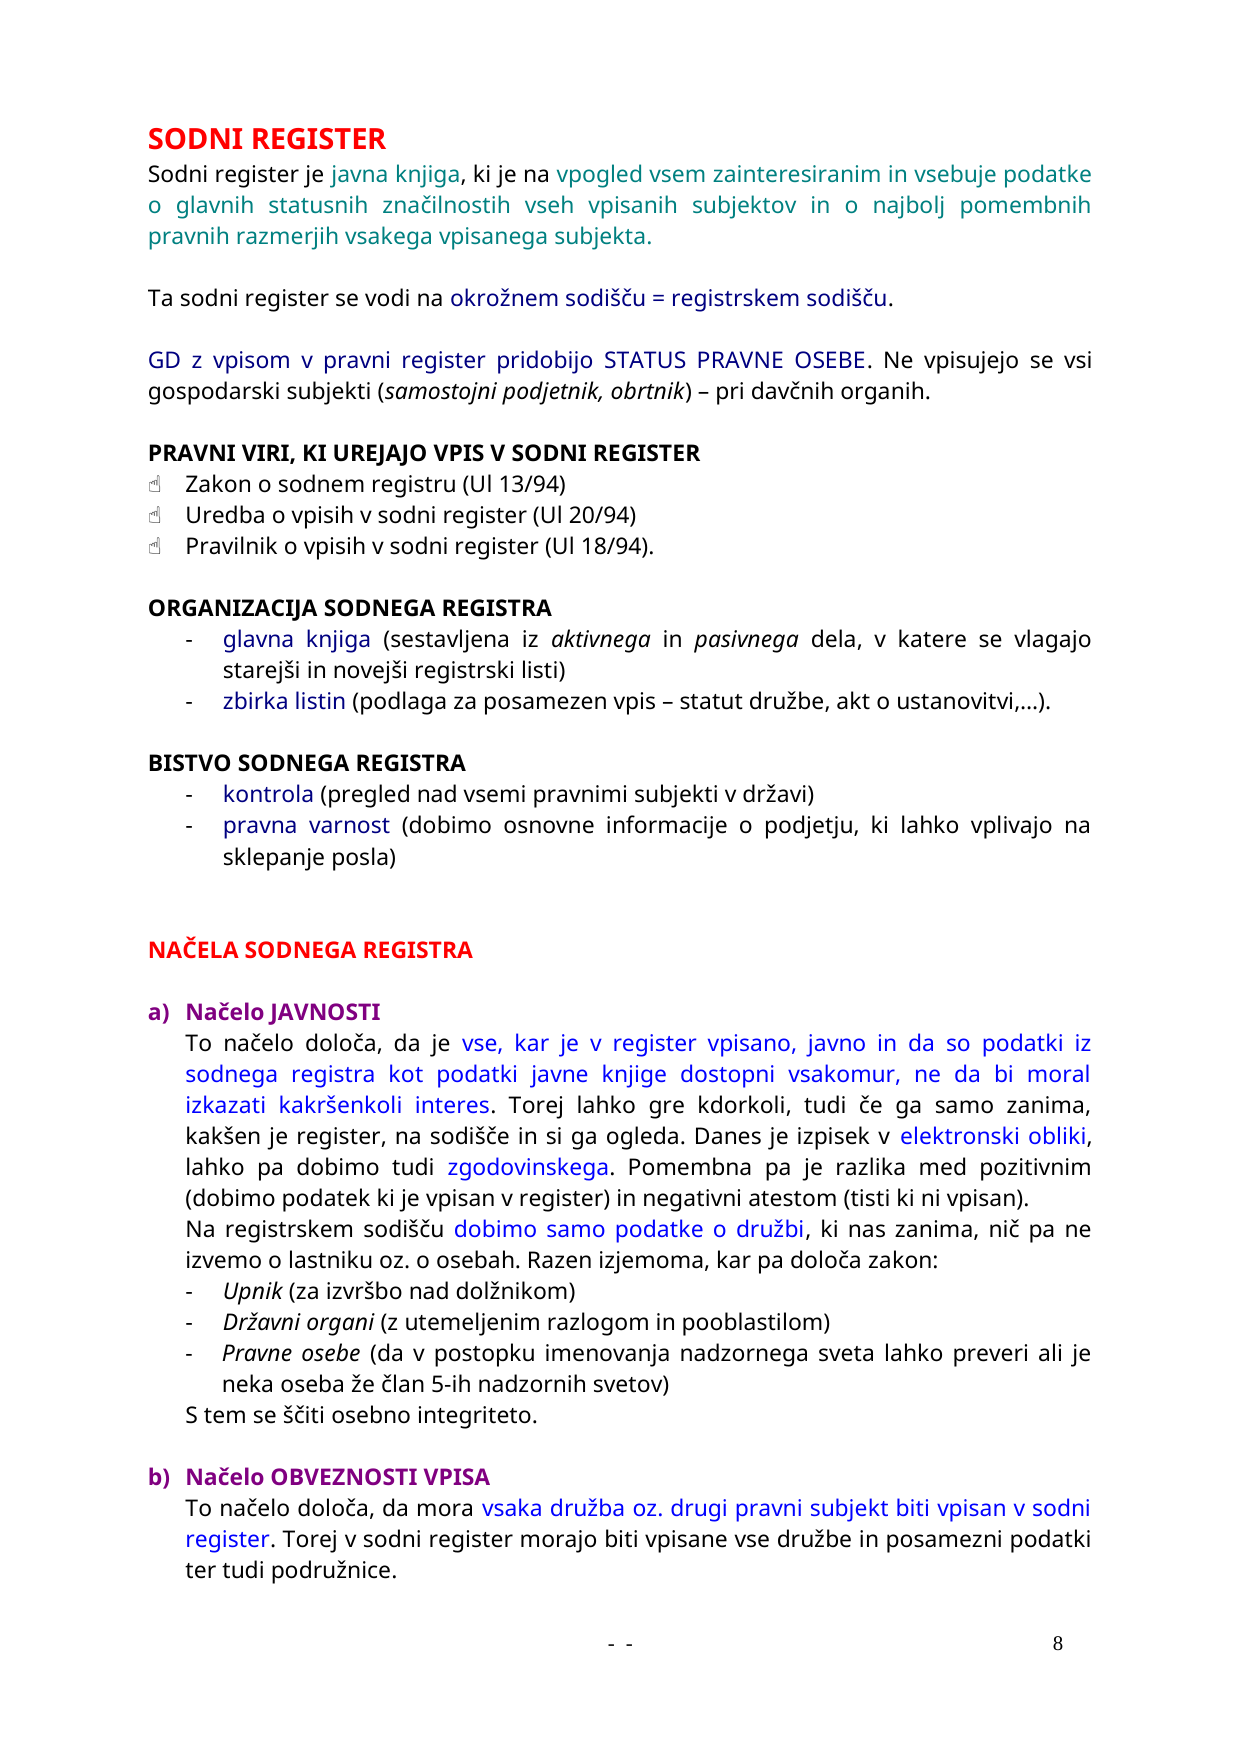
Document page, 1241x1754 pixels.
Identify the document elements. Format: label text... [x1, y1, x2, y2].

list Pravilnik o vpisih v sodni register (Ul 18/94). [148, 530, 1092, 561]
list zbirka listin (podlaga za posamezen vpis – statut družbe, akt o ustanovitvi,…). [185, 685, 1092, 716]
text Pravni viri, ki urejajo vpis v sodni register [148, 437, 1092, 468]
list pravna varnost (dobimo osnovne informacije o podjetju, ki lahko vplivajo na sklepanje posla) [185, 809, 1092, 872]
text SODNI REGISTER [148, 118, 1092, 158]
list Načelo OBVEZNOSTI VPISA [148, 1461, 1092, 1492]
list kontrola (pregled nad vsemi pravnimi subjekti v državi) [185, 778, 1092, 809]
text Sodni register je javna knjiga, ki je na vpogled vsem zainteresiranim in vsebuje podatke o glavnih statusnih značilnostih vseh vpisanih subjektov in o najbolj pomembnih pravnih razmerjih vsakega vpisanega subjekta. [148, 158, 1092, 251]
text To načelo določa, da mora vsaka družba oz. drugi pravni subjekt biti vpisan v sodni register. Torej v sodni register morajo biti vpisane vse družbe in posamezni podatki ter tudi podružnice. [185, 1492, 1092, 1586]
text Načela SODNEGA REGISTRA [148, 934, 1092, 965]
list Državni organi (z utemeljenim razlogom in pooblastilom) [185, 1306, 1092, 1337]
list Zakon o sodnem registru (Ul 13/94) [148, 468, 1092, 499]
text S tem se ščiti osebno integriteto. [185, 1399, 1092, 1430]
list Uredba o vpisih v sodni register (Ul 20/94) [148, 499, 1092, 530]
text ORGANIZACIJA SODNEGA REGISTRA [148, 592, 1092, 623]
text - Pravne osebe (da v postopku imenovanja nadzornega sveta lahko preveri ali je neka oseba že član 5-ih nadzornih svetov) [185, 1337, 1092, 1399]
text To načelo določa, da je vse, kar je v register vpisano, javno in da so podatki iz sodnega registra kot podatki javne knjige dostopni vsakomur, ne da bi moral izkazati kakršenkoli interes. Torej lahko gre kdorkoli, tudi če ga samo zanima, kakšen je register, na sodišče in si ga ogleda. Danes je izpisek v elektronski obliki, lahko pa dobimo tudi zgodovinskega. Pomembna pa je razlika med pozitivnim (dobimo podatek ki je vpisan v register) in negativni atestom (tisti ki ni vpisan). [185, 1027, 1092, 1213]
text BISTVO SODNEGA REGISTRA [148, 747, 1092, 778]
list Upnik (za izvršbo nad dolžnikom) [185, 1275, 1092, 1306]
list Načelo JAVNOSTI [148, 996, 1092, 1027]
text Na registrskem sodišču dobimo samo podatke o družbi, ki nas zanima, nič pa ne izvemo o lastniku oz. o osebah. Razen izjemoma, kar pa določa zakon: [185, 1213, 1092, 1275]
list glavna knjiga (sestavljena iz aktivnega in pasivnega dela, v katere se vlagajo starejši in novejši registrski listi) [185, 623, 1092, 685]
text GD z vpisom v pravni register pridobijo STATUS PRAVNE OSEBE. Ne vpisujejo se vsi gospodarski subjekti (samostojni podjetnik, obrtnik) – pri davčnih organih. [148, 344, 1092, 406]
text Ta sodni register se vodi na okrožnem sodišču = registrskem sodišču. [148, 282, 1092, 313]
